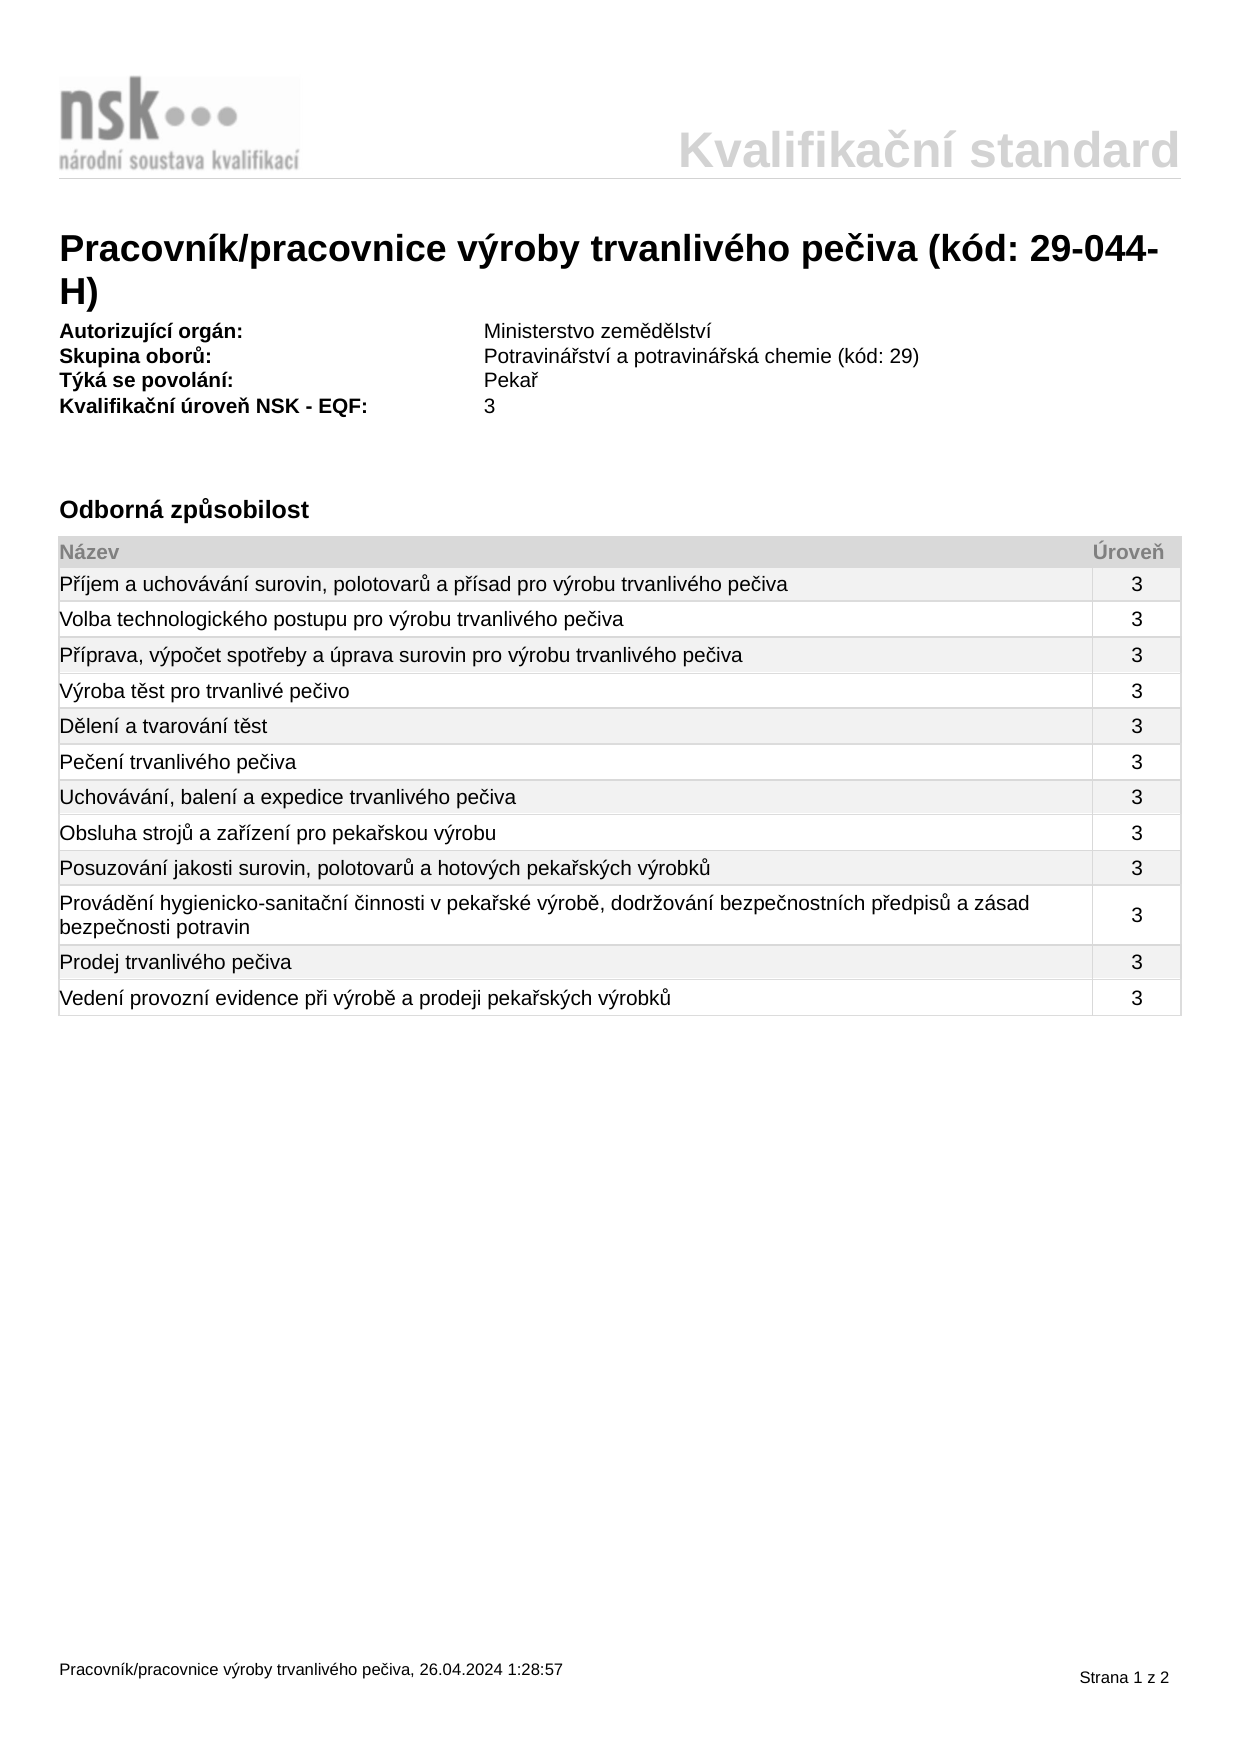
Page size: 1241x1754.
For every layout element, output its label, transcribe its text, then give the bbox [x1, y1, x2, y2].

table_cell [620, 418, 626, 489]
table_cell 3 [1093, 781, 1180, 813]
table_cell [626, 196, 862, 224]
table_cell Skupina oborů: [59, 344, 483, 368]
table_cell Úroveň [1093, 538, 1180, 566]
table_cell [620, 1315, 626, 1487]
table_cell [620, 1487, 626, 1659]
table_cell [1169, 1660, 1181, 1696]
table_cell [1169, 196, 1181, 224]
table_cell Obsluha strojů a zařízení pro pekařskou výrobu [60, 815, 1092, 849]
table_cell [484, 1016, 620, 1314]
table_cell [620, 524, 626, 536]
table_cell [620, 1016, 626, 1314]
table_cell 3 [1093, 980, 1180, 1014]
table_cell [1093, 418, 1169, 489]
table_cell [1169, 1315, 1181, 1487]
table_cell [484, 172, 620, 178]
table_cell [1093, 1016, 1169, 1314]
table_cell [1093, 524, 1169, 536]
table_header Kvalifikační standard [626, 59, 1181, 178]
table_cell Ministerstvo zemědělství [484, 319, 1181, 344]
table_cell Pečení trvanlivého pečiva [60, 745, 1092, 779]
table_cell [862, 418, 1093, 489]
table_cell [862, 313, 1093, 319]
table_cell [626, 524, 862, 536]
table_cell [1093, 196, 1169, 224]
table_cell [59, 196, 483, 224]
table_cell [59, 172, 483, 178]
table_cell Výroba těst pro trvanlivé pečivo [60, 674, 1092, 707]
table_cell [59, 1016, 483, 1314]
table_cell Prodej trvanlivého pečiva [60, 946, 1092, 978]
table_cell [626, 1016, 862, 1314]
table_cell [1093, 1315, 1169, 1487]
table_cell [620, 196, 626, 224]
table_cell 3 [1093, 709, 1180, 743]
table_cell [1093, 313, 1169, 319]
table_cell [1169, 1016, 1181, 1314]
table_cell [862, 1315, 1093, 1487]
table_cell 3 [1093, 851, 1180, 884]
table_cell [862, 524, 1093, 536]
table_cell 3 [484, 394, 1181, 417]
table_cell 3 [1093, 886, 1180, 944]
table_cell [484, 1487, 620, 1659]
table_cell Příjem a uchovávání surovin, polotovarů a přísad pro výrobu trvanlivého pečiva [60, 568, 1092, 600]
table_header [621, 59, 626, 172]
table_cell 3 [1093, 602, 1180, 636]
table_cell [59, 313, 483, 319]
table_cell [1169, 418, 1181, 489]
table_cell [484, 418, 620, 489]
table_cell Odborná způsobilost [59, 490, 1181, 524]
table_cell Název [60, 538, 1092, 566]
table_cell Autorizující orgán: [59, 319, 483, 343]
table_cell Příprava, výpočet spotřeby a úprava surovin pro výrobu trvanlivého pečiva [60, 638, 1092, 672]
table_cell [626, 418, 862, 489]
table_cell [484, 196, 620, 224]
table_cell 3 [1093, 674, 1180, 707]
table_cell Posuzování jakosti surovin, polotovarů a hotových pekařských výrobků [60, 851, 1092, 884]
table_cell [1169, 1487, 1181, 1659]
table_cell [1093, 1487, 1169, 1659]
table_cell [1169, 524, 1181, 536]
picture [58, 59, 621, 172]
table_cell [484, 524, 620, 536]
table_cell [59, 1315, 483, 1487]
table_cell [626, 1487, 862, 1659]
table_cell Pracovník/pracovnice výroby trvanlivého pečiva (kód: 29-044-H) [59, 224, 1181, 313]
table_cell 3 [1093, 638, 1180, 672]
table_cell Pekař [484, 368, 1181, 393]
table_cell [59, 179, 1181, 196]
table_cell Dělení a tvarování těst [60, 709, 1092, 743]
table_cell Vedení provozní evidence při výrobě a prodeji pekařských výrobků [60, 980, 1092, 1014]
table_cell [862, 1487, 1093, 1659]
table_cell Volba technologického postupu pro výrobu trvanlivého pečiva [60, 602, 1092, 636]
table_cell Strana 1 z 2 [862, 1660, 1169, 1696]
table_cell Pracovník/pracovnice výroby trvanlivého pečiva, 26.04.2024 1:28:57 [59, 1660, 862, 1696]
table_cell [862, 196, 1093, 224]
table_cell Týká se povolání: [59, 368, 483, 392]
table_cell 3 [1093, 815, 1180, 849]
table_cell [626, 1315, 862, 1487]
table_cell 3 [1093, 568, 1180, 600]
table_cell [59, 524, 483, 536]
table_cell 3 [1093, 946, 1180, 978]
table_cell [484, 313, 620, 319]
table_cell [626, 313, 862, 319]
table_cell [862, 1016, 1093, 1314]
table_cell 3 [1093, 745, 1180, 779]
table_cell [1169, 313, 1181, 319]
table_cell [59, 418, 483, 489]
table_cell Uchovávání, balení a expedice trvanlivého pečiva [60, 781, 1092, 813]
table_cell [484, 1315, 620, 1487]
table_cell Potravinářství a potravinářská chemie (kód: 29) [484, 344, 1181, 368]
table_cell Kvalifikační úroveň NSK - EQF: [59, 394, 483, 417]
table_cell [59, 1487, 483, 1659]
table_cell Provádění hygienicko-sanitační činnosti v pekařské výrobě, dodržování bezpečnostních předpisů a zásad bezpečnosti potravin [60, 886, 1092, 944]
